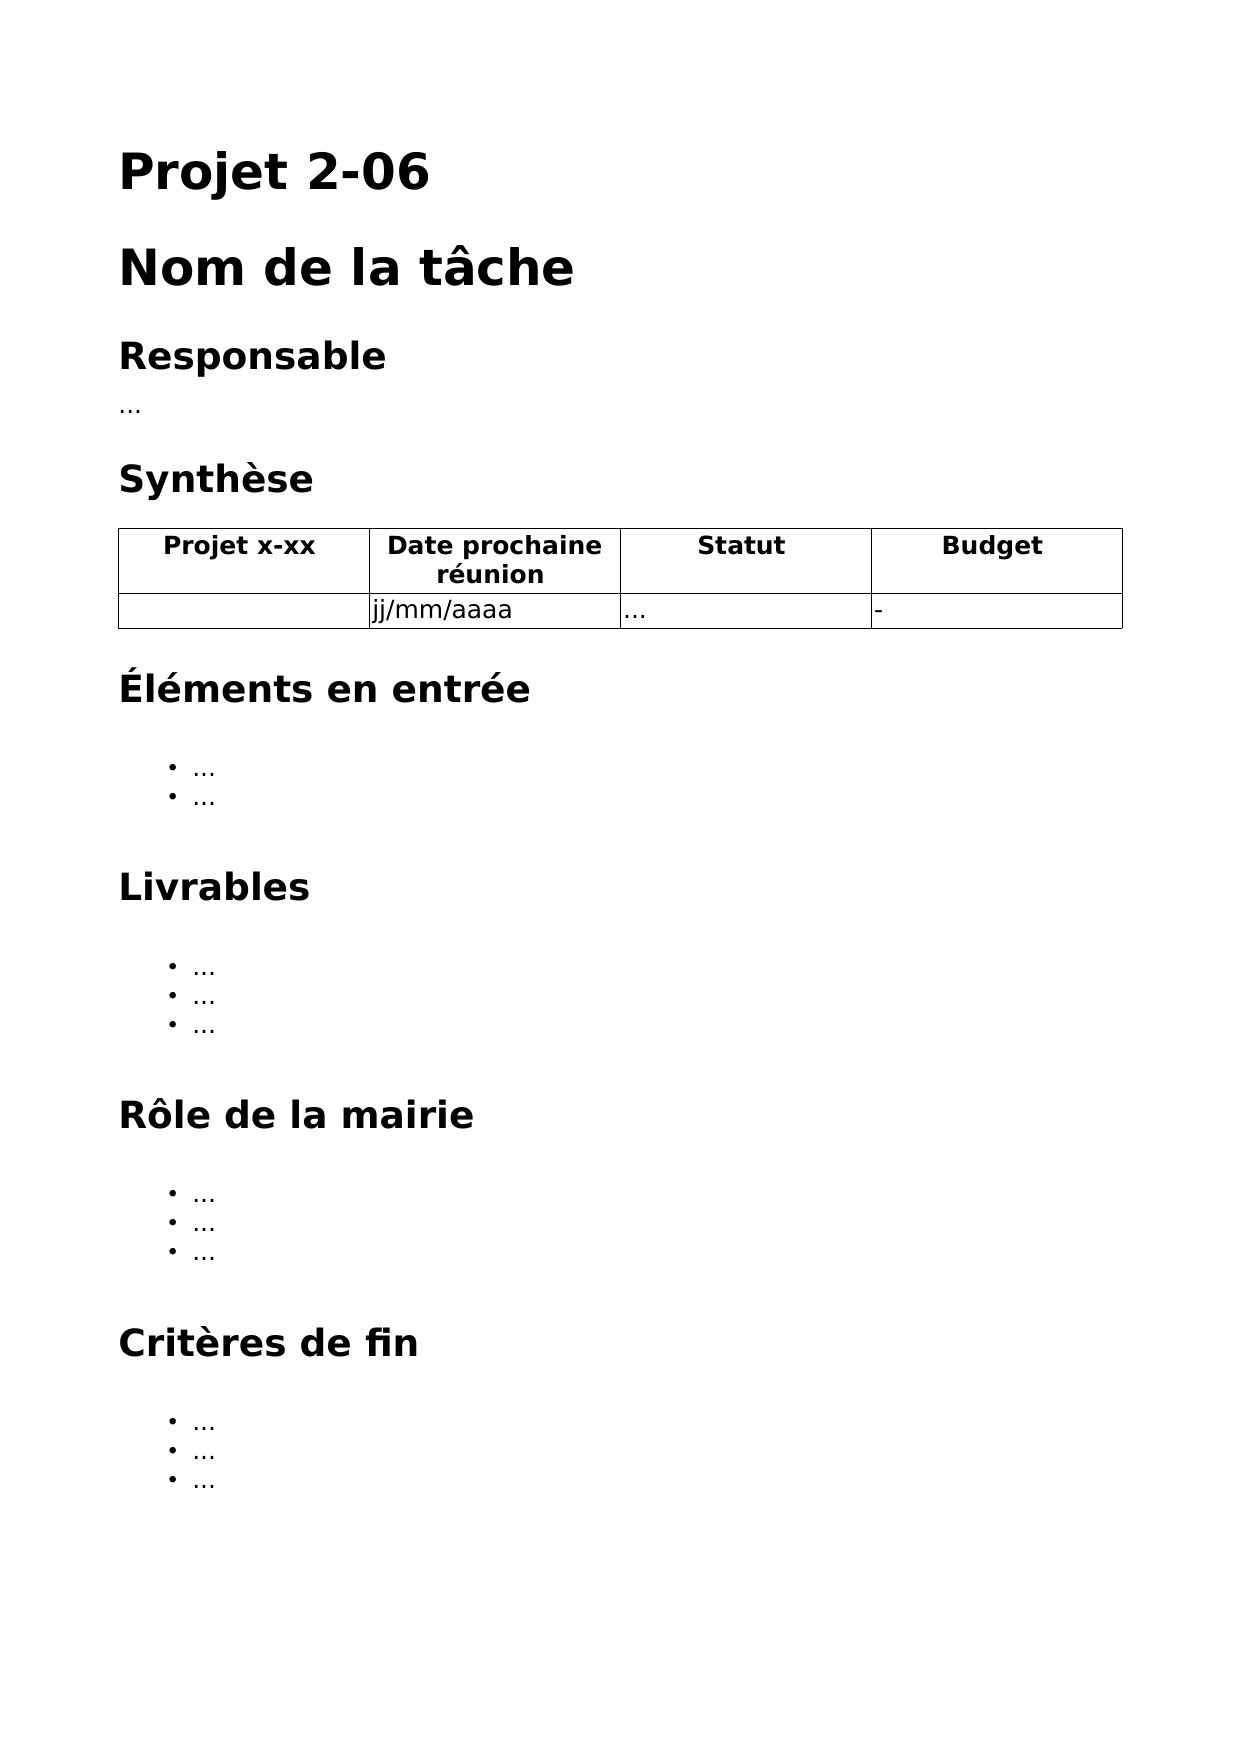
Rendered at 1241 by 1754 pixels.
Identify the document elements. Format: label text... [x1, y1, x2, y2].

subtitle Rôle de la mairie [118, 1094, 1122, 1137]
list ... [177, 952, 1122, 981]
subtitle Critères de fin [118, 1321, 1122, 1365]
list ... [177, 981, 1122, 1010]
table_header Statut [621, 529, 871, 593]
subtitle Livrables [118, 866, 1122, 910]
list ... [177, 782, 1122, 812]
subtitle Synthèse [118, 457, 1122, 501]
subtitle Éléments en entrée [118, 668, 1122, 711]
table_cell ... [621, 594, 871, 628]
subtitle Nom de la tâche [118, 239, 1122, 297]
table_cell - [872, 594, 1122, 628]
list ... [177, 1010, 1122, 1039]
list ... [177, 1465, 1122, 1494]
list ... [177, 753, 1122, 782]
text ... [118, 391, 1122, 420]
list ... [177, 1407, 1122, 1436]
list ... [177, 1179, 1122, 1208]
table_header Projet x-xx [119, 529, 369, 593]
table_header Budget [872, 529, 1122, 593]
list ... [177, 1208, 1122, 1238]
list ... [177, 1238, 1122, 1267]
subtitle Projet 2-06 [118, 143, 1122, 201]
list ... [177, 1436, 1122, 1465]
table_header Date prochaine réunion [370, 529, 620, 593]
table_cell jj/mm/aaaa [370, 594, 620, 628]
subtitle Responsable [118, 334, 1122, 378]
table_cell [119, 594, 369, 628]
